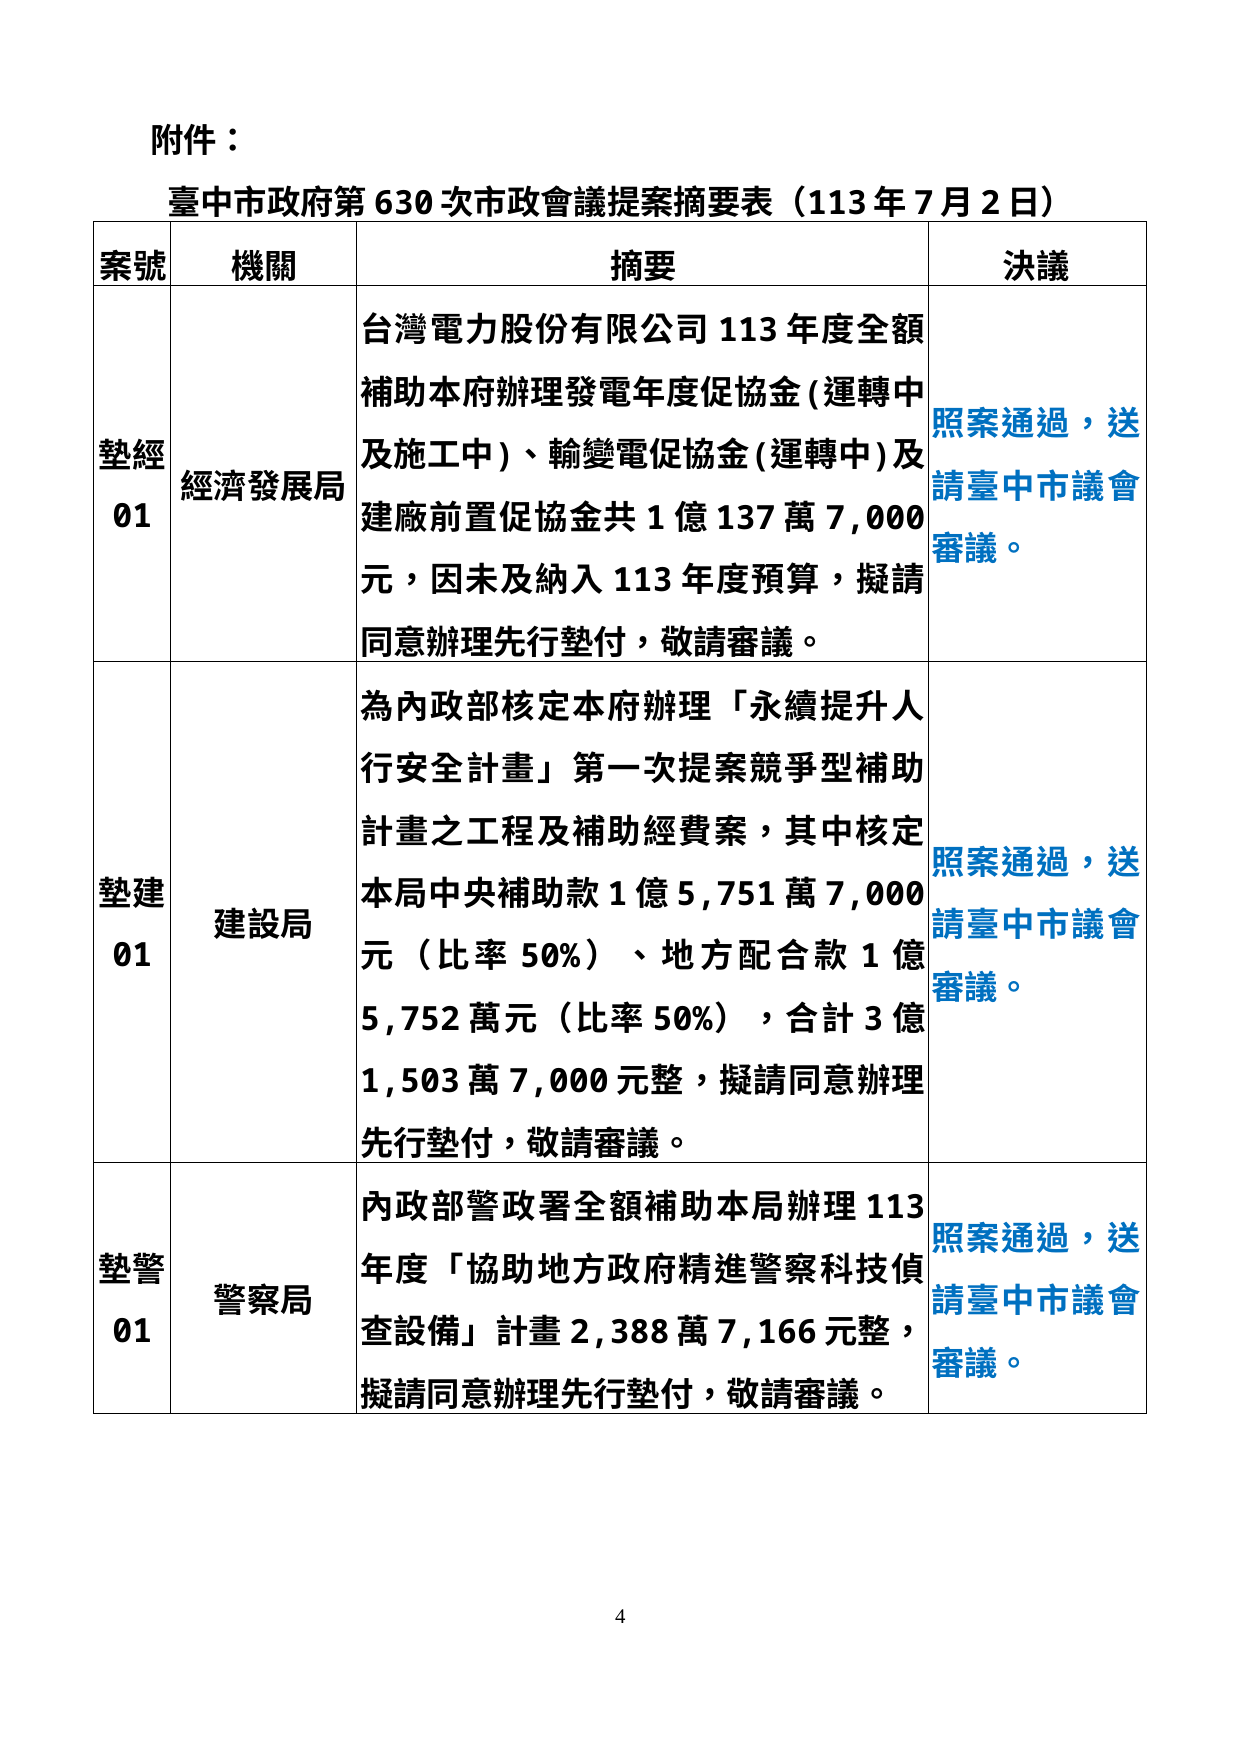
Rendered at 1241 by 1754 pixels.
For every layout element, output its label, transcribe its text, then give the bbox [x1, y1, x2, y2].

table_cell 台灣電力股份有限公司113年度全額補助本府辦理發電年度促協金(運轉中及施工中)、輸變電促協金(運轉中)及建廠前置促協金共1億137萬7,000元，因未及納入113年度預算，擬請同意辦理先行墊付，敬請審議。 [357, 286, 928, 661]
table_cell 墊警01 [94, 1163, 170, 1413]
table_cell 墊建01 [94, 662, 170, 1162]
table_cell 內政部警政署全額補助本局辦理113年度「協助地方政府精進警察科技偵查設備」計畫2,388萬7,166元整，擬請同意辦理先行墊付，敬請審議。 [357, 1163, 928, 1413]
table_header 案號 [94, 222, 170, 285]
table_cell 照案通過，送請臺中市議會審議。 [929, 286, 1146, 661]
table_header 機關 [171, 222, 356, 285]
text 臺中市政府第630次市政會議提案摘要表（113年7月2日） [150, 159, 1090, 221]
table_cell 墊經01 [94, 286, 170, 661]
table_cell 警察局 [171, 1163, 356, 1413]
text 附件： [150, 96, 1090, 159]
table_cell 經濟發展局 [171, 286, 356, 661]
table_cell 為內政部核定本府辦理「永續提升人行安全計畫」第一次提案競爭型補助計畫之工程及補助經費案，其中核定本局中央補助款1億5,751萬7,000元（比率50%）、地方配合款1億5,752萬元（比率50%），合計3億1,503萬7,000元整，擬請同意辦理先行墊付，敬請審議。 [357, 662, 928, 1162]
table_cell 照案通過，送請臺中市議會審議。 [929, 1163, 1146, 1413]
table_cell 照案通過，送請臺中市議會審議。 [929, 662, 1146, 1162]
table_header 決議 [929, 222, 1146, 285]
table_header 摘要 [357, 222, 928, 285]
table_cell 建設局 [171, 662, 356, 1162]
